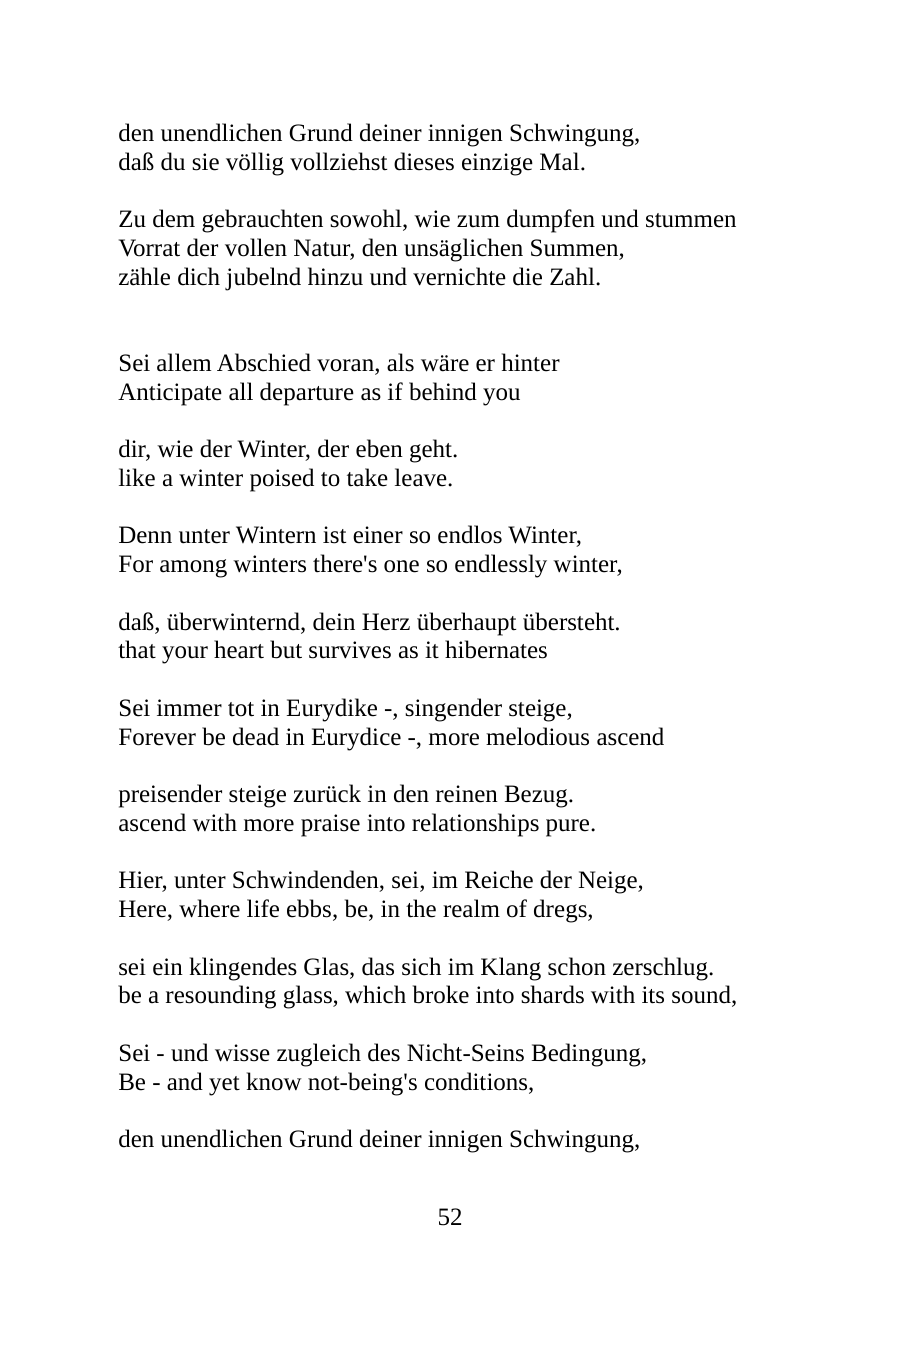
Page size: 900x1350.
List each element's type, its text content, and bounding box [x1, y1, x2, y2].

text Vorrat der vollen Natur, den unsäglichen Summen, [118, 233, 782, 262]
text sei ein klingendes Glas, das sich im Klang schon zerschlug. [118, 952, 782, 981]
text den unendlichen Grund deiner innigen Schwingung, [118, 118, 782, 147]
text preisender steige zurück in den reinen Bezug. [118, 779, 782, 808]
text ascend with more praise into relationships pure. [118, 808, 782, 837]
text that your heart but survives as it hibernates [118, 636, 782, 664]
text Anticipate all departure as if behind you [118, 377, 782, 406]
text dir, wie der Winter, der eben geht. [118, 434, 782, 463]
text Sei immer tot in Eurydike -, singender steige, [118, 693, 782, 722]
text Denn unter Wintern ist einer so endlos Winter, [118, 521, 782, 549]
text Zu dem gebrauchten sowohl, wie zum dumpfen und stummen [118, 204, 782, 233]
text den unendlichen Grund deiner innigen Schwingung, [118, 1124, 782, 1153]
text like a winter poised to take leave. [118, 463, 782, 492]
text Forever be dead in Eurydice -, more melodious ascend [118, 722, 782, 751]
text Here, where life ebbs, be, in the realm of dregs, [118, 894, 782, 923]
text For among winters there's one so endlessly winter, [118, 549, 782, 578]
text Sei - und wisse zugleich des Nicht-Seins Bedingung, [118, 1038, 782, 1067]
text zähle dich jubelnd hinzu und vernichte die Zahl. [118, 262, 782, 291]
text Hier, unter Schwindenden, sei, im Reiche der Neige, [118, 866, 782, 894]
text Sei allem Abschied voran, als wäre er hinter [118, 348, 782, 377]
text daß, überwinternd, dein Herz überhaupt übersteht. [118, 607, 782, 636]
text Be - and yet know not-being's conditions, [118, 1067, 782, 1096]
text daß du sie völlig vollziehst dieses einzige Mal. [118, 147, 782, 176]
text be a resounding glass, which broke into shards with its sound, [118, 981, 782, 1009]
